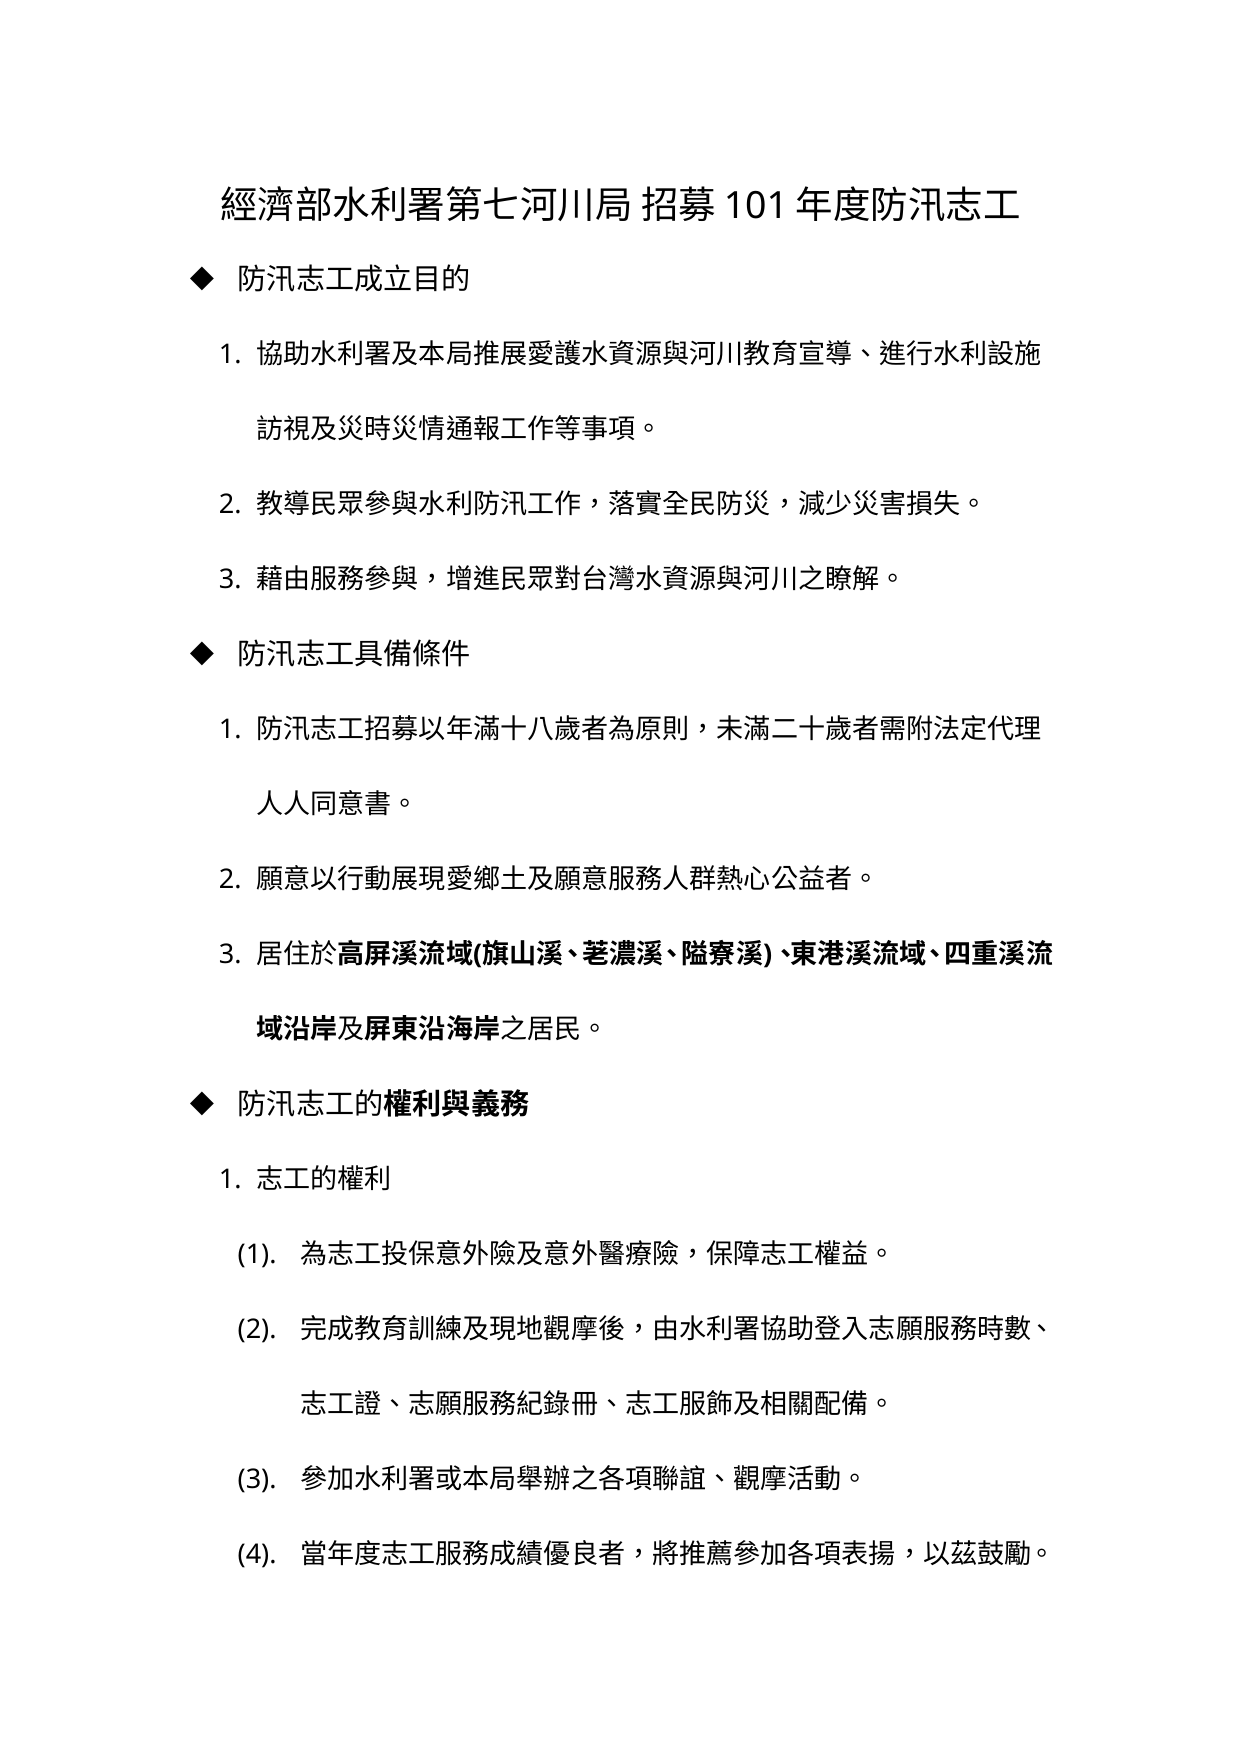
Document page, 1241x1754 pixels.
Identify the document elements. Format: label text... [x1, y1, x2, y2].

list 防汛志工具備條件 [187, 614, 1053, 689]
list 志工的權利 [219, 1139, 1053, 1214]
list 藉由服務參與，增進民眾對台灣水資源與河川之瞭解。 [219, 539, 1053, 614]
list 防汛志工的權利與義務 [187, 1064, 1053, 1139]
list 當年度志工服務成績優良者，將推薦參加各項表揚，以茲鼓勵。 [237, 1514, 1053, 1589]
list 防汛志工招募以年滿十八歲者為原則，未滿二十歲者需附法定代理人人同意書。 [219, 689, 1053, 839]
list 防汛志工成立目的 [187, 239, 1053, 314]
list 完成教育訓練及現地觀摩後，由水利署協助登入志願服務時數、志工證、志願服務紀錄冊、志工服飾及相關配備。 [237, 1289, 1053, 1439]
list 教導民眾參與水利防汛工作，落實全民防災，減少災害損失。 [219, 464, 1053, 539]
list 參加水利署或本局舉辦之各項聯誼、觀摩活動。 [237, 1439, 1053, 1514]
text 經濟部水利署第七河川局 招募101年度防汛志工 [187, 164, 1053, 239]
list 願意以行動展現愛鄉土及願意服務人群熱心公益者。 [219, 839, 1053, 914]
list 居住於高屏溪流域(旗山溪、荖濃溪、隘寮溪)、東港溪流域、四重溪流域沿岸及屏東沿海岸之居民。 [219, 914, 1053, 1064]
list 為志工投保意外險及意外醫療險，保障志工權益。 [237, 1214, 1053, 1289]
list 協助水利署及本局推展愛護水資源與河川教育宣導、進行水利設施訪視及災時災情通報工作等事項。 [219, 314, 1053, 464]
